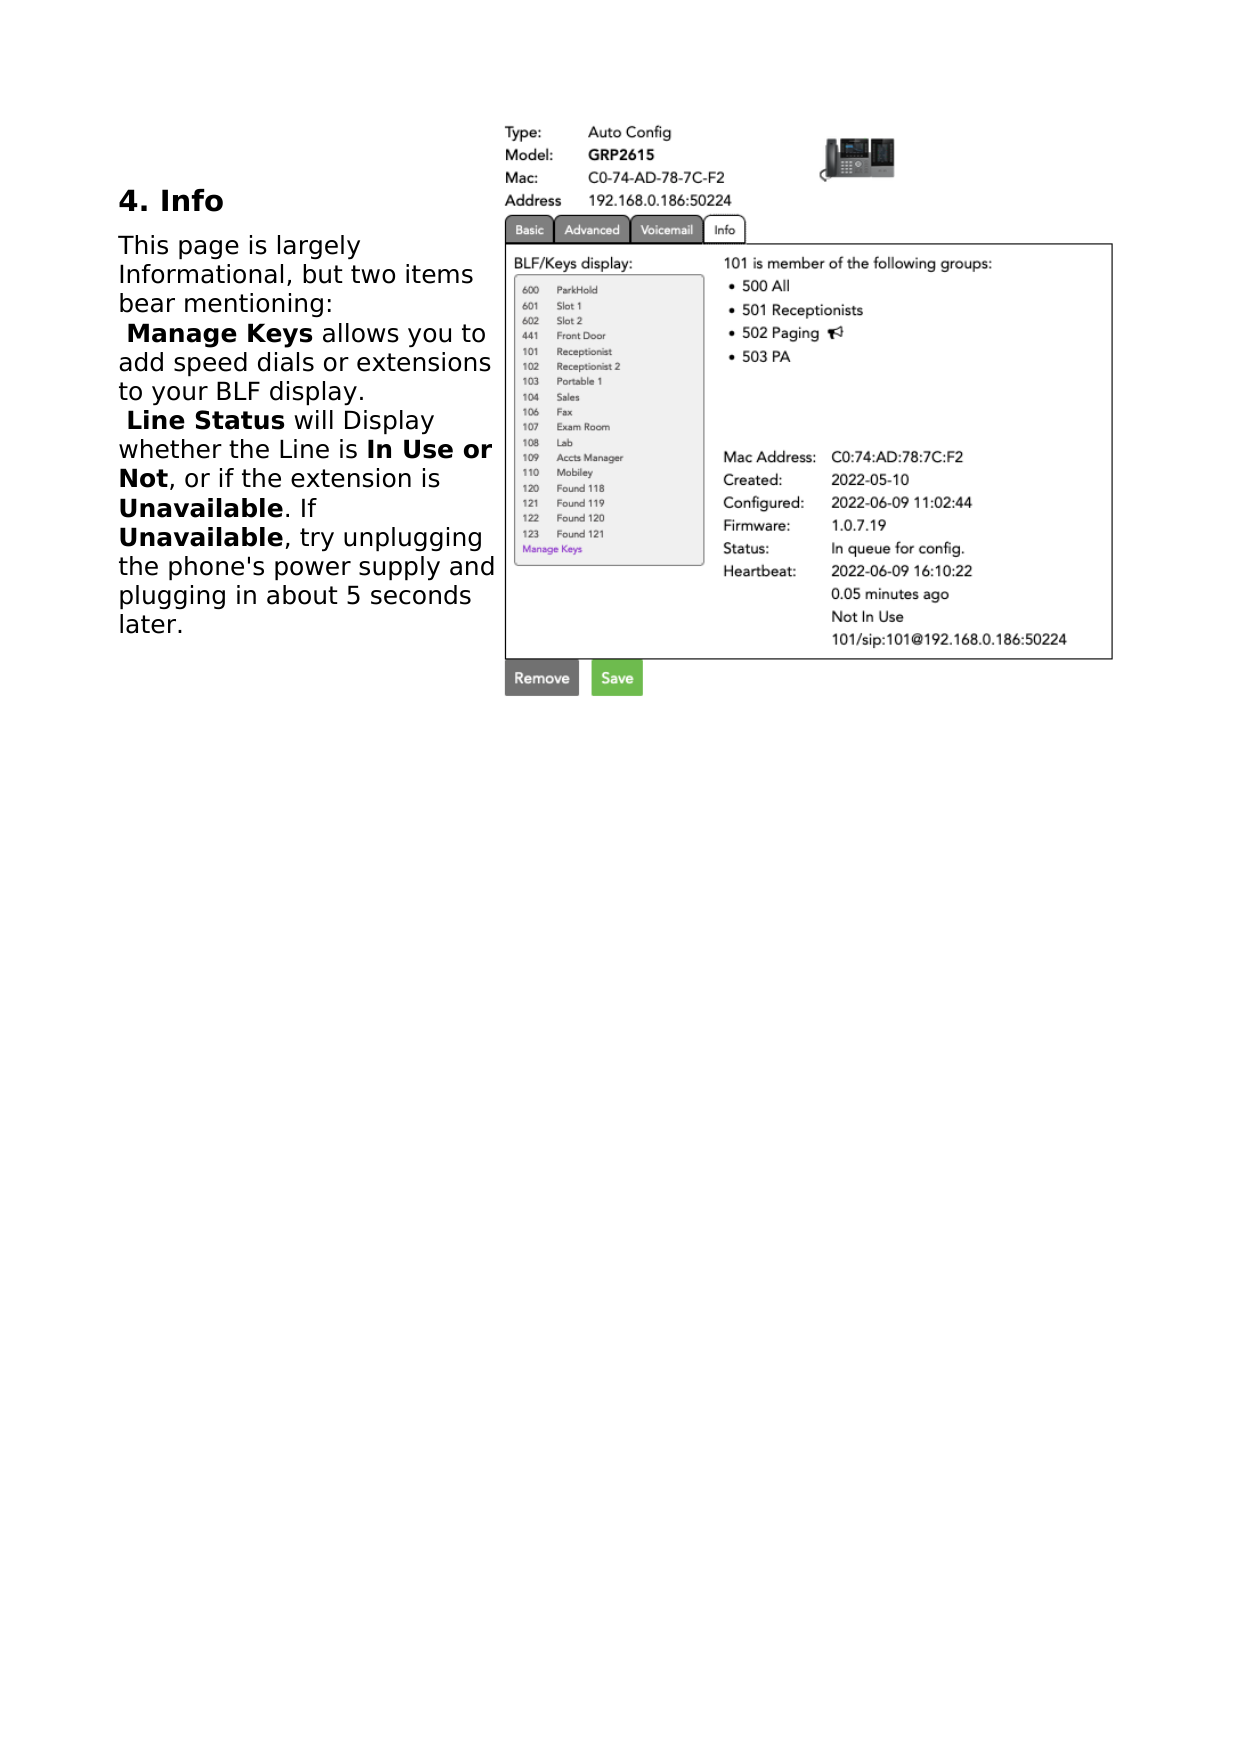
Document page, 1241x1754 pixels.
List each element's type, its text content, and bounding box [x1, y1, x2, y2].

subtitle 4. Info [118, 185, 497, 219]
picture [497, 118, 1123, 704]
text This page is largely Informational, but two items bear mentioning: Manage Keys allows you to add speed dials or extensions to your BLF display. Line Status will Display whether the Line is In Use or Not, or if the extension is Unavailable. If Unavailable, try unplugging the phone's power supply and plugging in about 5 seconds later. [118, 231, 497, 639]
